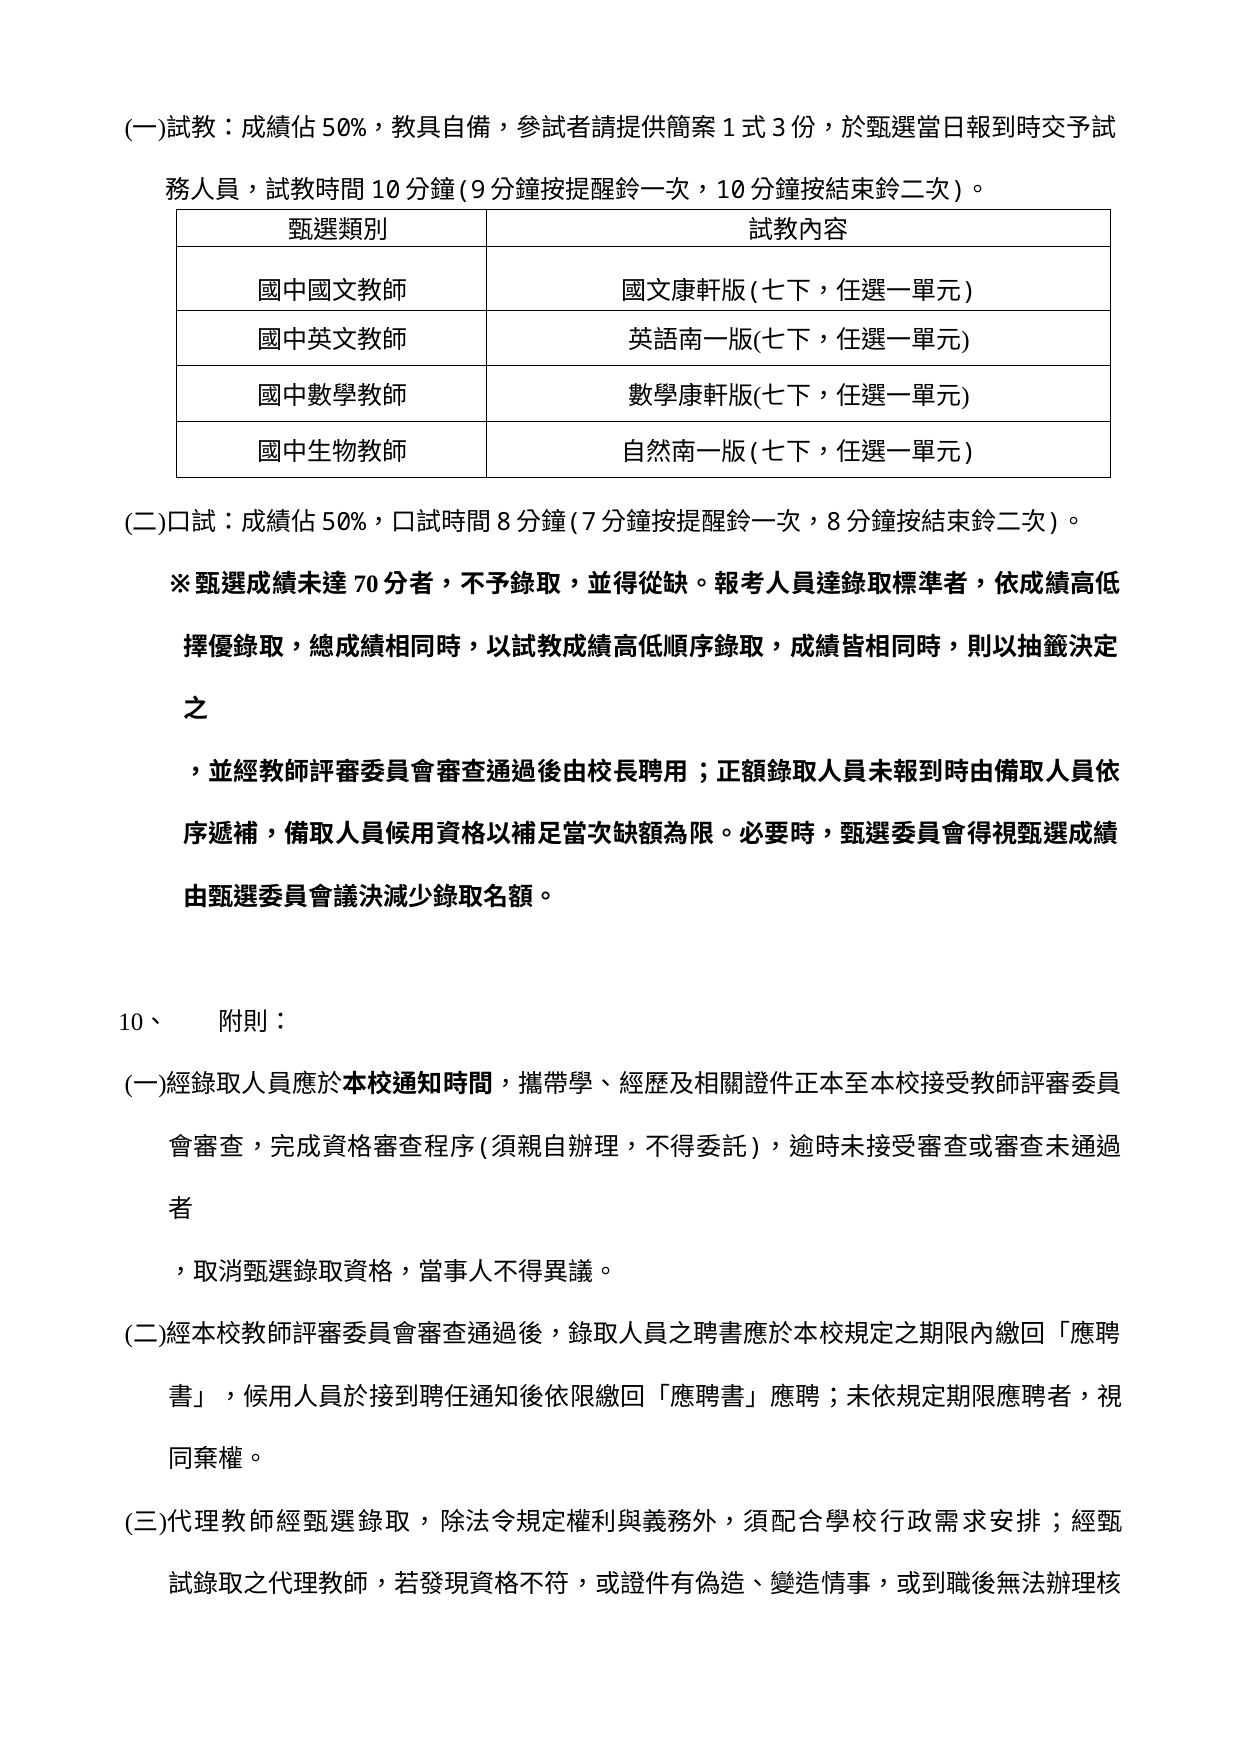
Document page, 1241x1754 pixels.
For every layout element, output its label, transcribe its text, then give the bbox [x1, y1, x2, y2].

text (二)經本校教師評審委員會審查通過後，錄取人員之聘書應於本校規定之期限內繳回「應聘書」，候用人員於接到聘任通知後依限繳回「應聘書」應聘；未依規定期限應聘者，視同棄權。 [118, 1290, 1122, 1478]
list 附則： [118, 978, 1122, 1040]
table_cell 自然南一版(七下，任選一單元) [487, 422, 1110, 477]
table_cell 國文康軒版(七下，任選一單元) [487, 247, 1110, 309]
table_cell 國中數學教師 [177, 366, 486, 421]
table_cell 國中生物教師 [177, 422, 486, 477]
text (三)代理教師經甄選錄取，除法令規定權利與義務外，須配合學校行政需求安排；經甄試錄取之代理教師，若發現資格不符，或證件有偽造、變造情事，或到職後無法辦理核 [118, 1478, 1122, 1603]
text (一)試教：成績佔50%，教具自備，參試者請提供簡案1式3份，於甄選當日報到時交予試務人員，試教時間10分鐘(9分鐘按提醒鈴一次，10分鐘按結束鈴二次)。 [118, 84, 1122, 209]
table_header 試教內容 [487, 210, 1110, 246]
text (二)口試：成績佔50%，口試時間8分鐘(7分鐘按提醒鈴一次，8分鐘按結束鈴二次)。 [118, 478, 1122, 540]
table_header 甄選類別 [177, 210, 486, 246]
table_cell 國中英文教師 [177, 311, 486, 365]
text ※甄選成績未達70分者，不予錄取，並得從缺。報考人員達錄取標準者，依成績高低擇優錄取，總成績相同時，以試教成績高低順序錄取，成績皆相同時，則以抽籤決定之 ，並經教師評審委員會審查通過後由校長聘用；正額錄取人員未報到時由備取人員依序遞補，備取人員候用資格以補足當次缺額為限。必要時，甄選委員會得視甄選成績由甄選委員會議決減少錄取名額。 [118, 540, 1122, 915]
table_cell 數學康軒版(七下，任選一單元) [487, 366, 1110, 421]
table_cell 國中國文教師 [177, 247, 486, 309]
text (一)經錄取人員應於本校通知時間，攜帶學、經歷及相關證件正本至本校接受教師評審委員會審查，完成資格審查程序(須親自辦理，不得委託)，逾時未接受審查或審查未通過者 ，取消甄選錄取資格，當事人不得異議。 [118, 1040, 1122, 1290]
table_cell 英語南一版(七下，任選一單元) [487, 311, 1110, 365]
